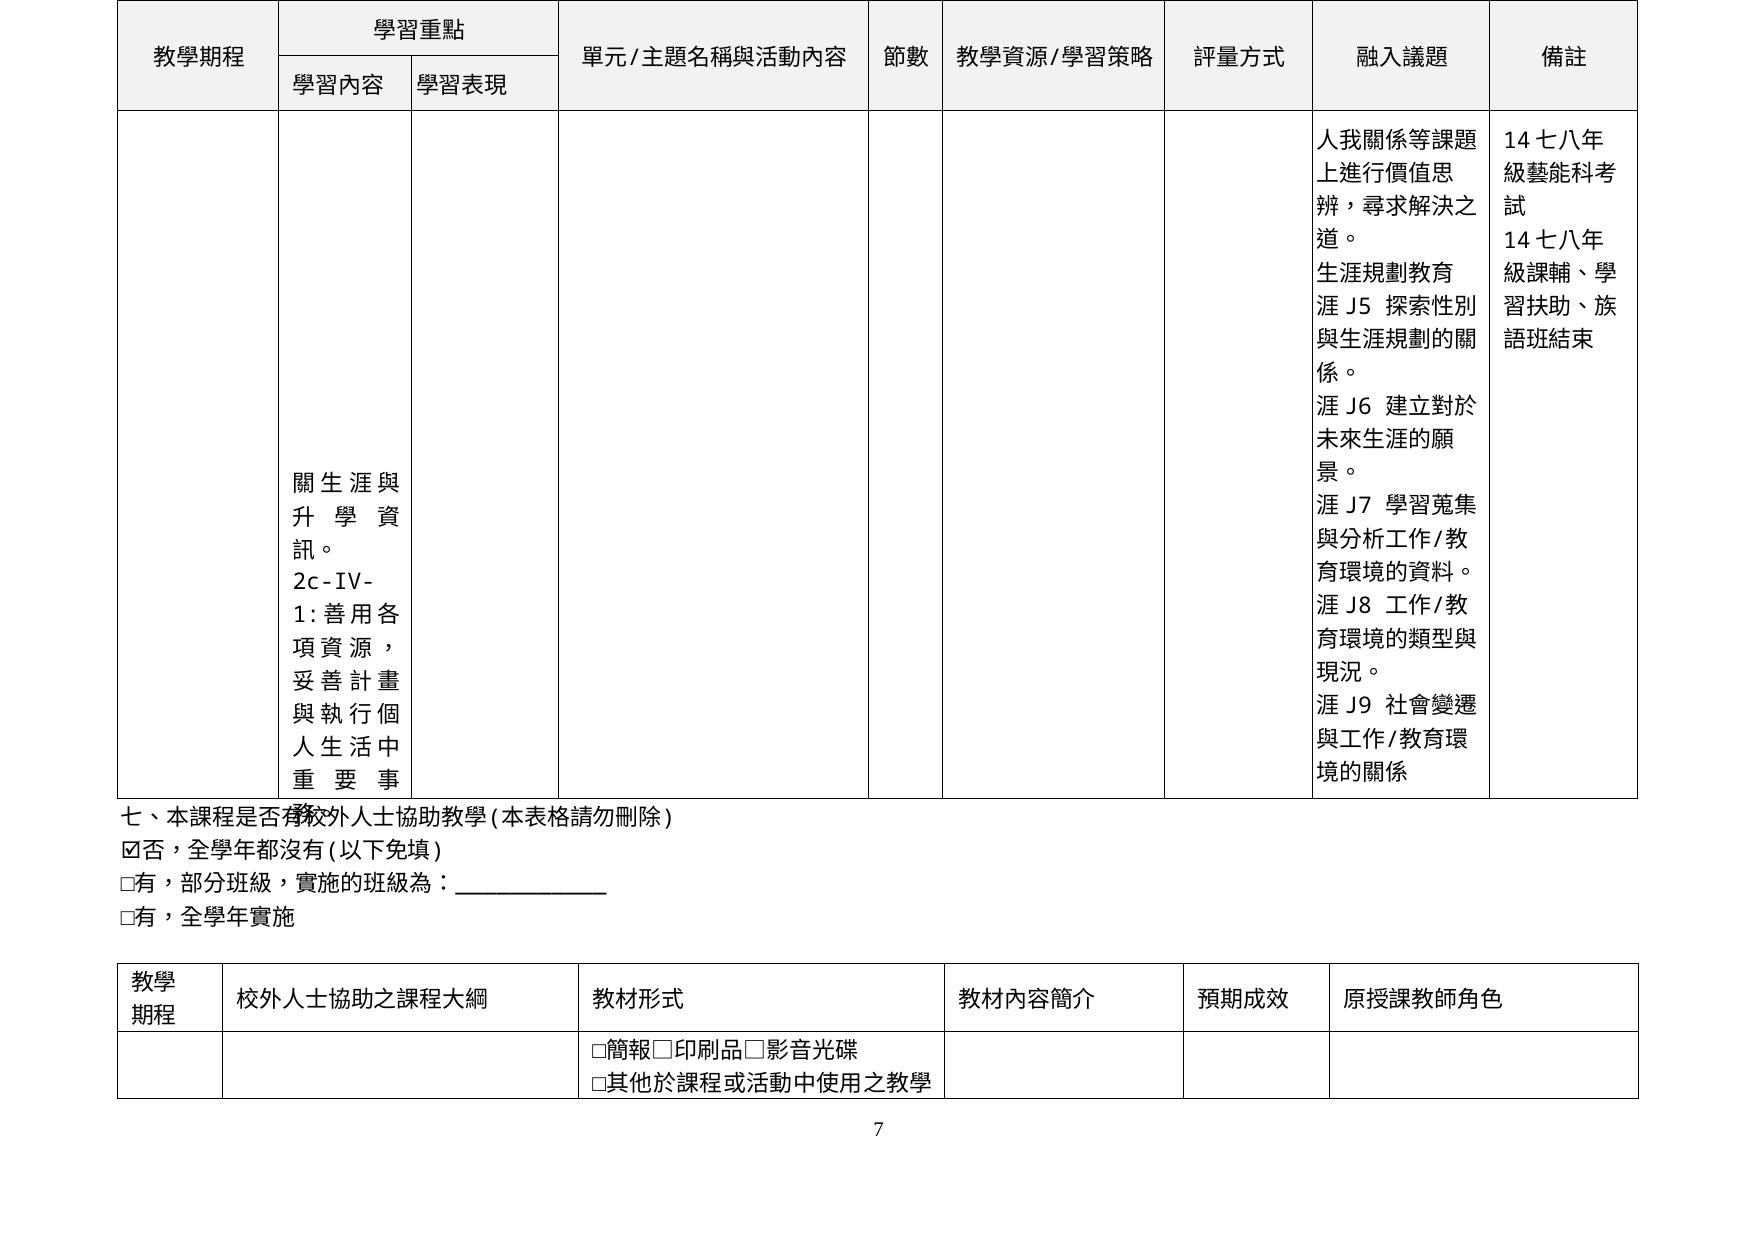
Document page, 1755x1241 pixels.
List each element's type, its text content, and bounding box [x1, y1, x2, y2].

table_header 教學期程 [118, 1, 278, 110]
text 否，全學年都沒有(以下免填) [121, 832, 1636, 865]
table_cell [223, 1032, 578, 1098]
table_header 教學資源/學習策略 [943, 1, 1164, 110]
table_cell □簡報□印刷品□影音光碟 □其他於課程或活動中使用之教學 [579, 1032, 944, 1098]
table_cell [559, 111, 868, 797]
table_cell [118, 111, 278, 797]
text □有，部分班級，實施的班級為：___________ [121, 865, 1636, 898]
table_header 單元/主題名稱與活動內容 [559, 1, 868, 110]
table_cell d-Ⅳ-1 篇章的主旨、結構、寓意與分析。 Bb-Ⅳ-1 自我及人際交流的感受。 Bb-Ⅳ-5 藉由敘述事件與描寫景物間接抒情。 1c-IV-1:澄清個人價值觀，並統整個人能力、特質、家人期許及相關生涯與升學資訊。 2c-IV-1:善用各項資源，妥善計畫與執行個人生活中重要事務。 [279, 111, 411, 797]
table_header 節數 [869, 1, 942, 110]
table_cell 人我關係等課題上進行價值思辨，尋求解決之道。 生涯規劃教育 涯J5 探索性別與生涯規劃的關係。 涯J6 建立對於未來生涯的願景。 涯J7 學習蒐集與分析工作/教育環境的資料。 涯J8 工作/教育環境的類型與現況。 涯J9 社會變遷與工作/教育環境的關係 [1313, 111, 1489, 797]
text 七、本課程是否有校外人士協助教學(本表格請勿刪除) [121, 799, 1636, 832]
table_header 教材內容簡介 [945, 964, 1183, 1031]
table_cell [869, 111, 942, 797]
table_header 融入議題 [1313, 1, 1489, 110]
table_cell [412, 111, 558, 797]
table_cell [1165, 111, 1312, 797]
table_cell 學習表現 [412, 56, 558, 110]
table_header 學習重點 [279, 1, 558, 55]
table_cell [1184, 1032, 1329, 1098]
table_cell [118, 1032, 222, 1098]
table_header 備註 [1490, 1, 1637, 110]
table_header 預期成效 [1184, 964, 1329, 1031]
table_header 原授課教師角色 [1330, 964, 1638, 1031]
text □有，全學年實施 [121, 898, 1636, 932]
table_header 評量方式 [1165, 1, 1312, 110]
table_cell 學習內容 [279, 56, 411, 110]
table_header 校外人士協助之課程大綱 [223, 964, 578, 1031]
table_cell [1330, 1032, 1638, 1098]
table_header 教學 期程 [118, 964, 222, 1031]
table_cell [945, 1032, 1183, 1098]
table_header 教材形式 [579, 964, 944, 1031]
table_cell [943, 111, 1164, 797]
table_cell 14七八年級藝能科考試 14七八年級課輔、學習扶助、族語班結束 [1490, 111, 1637, 797]
